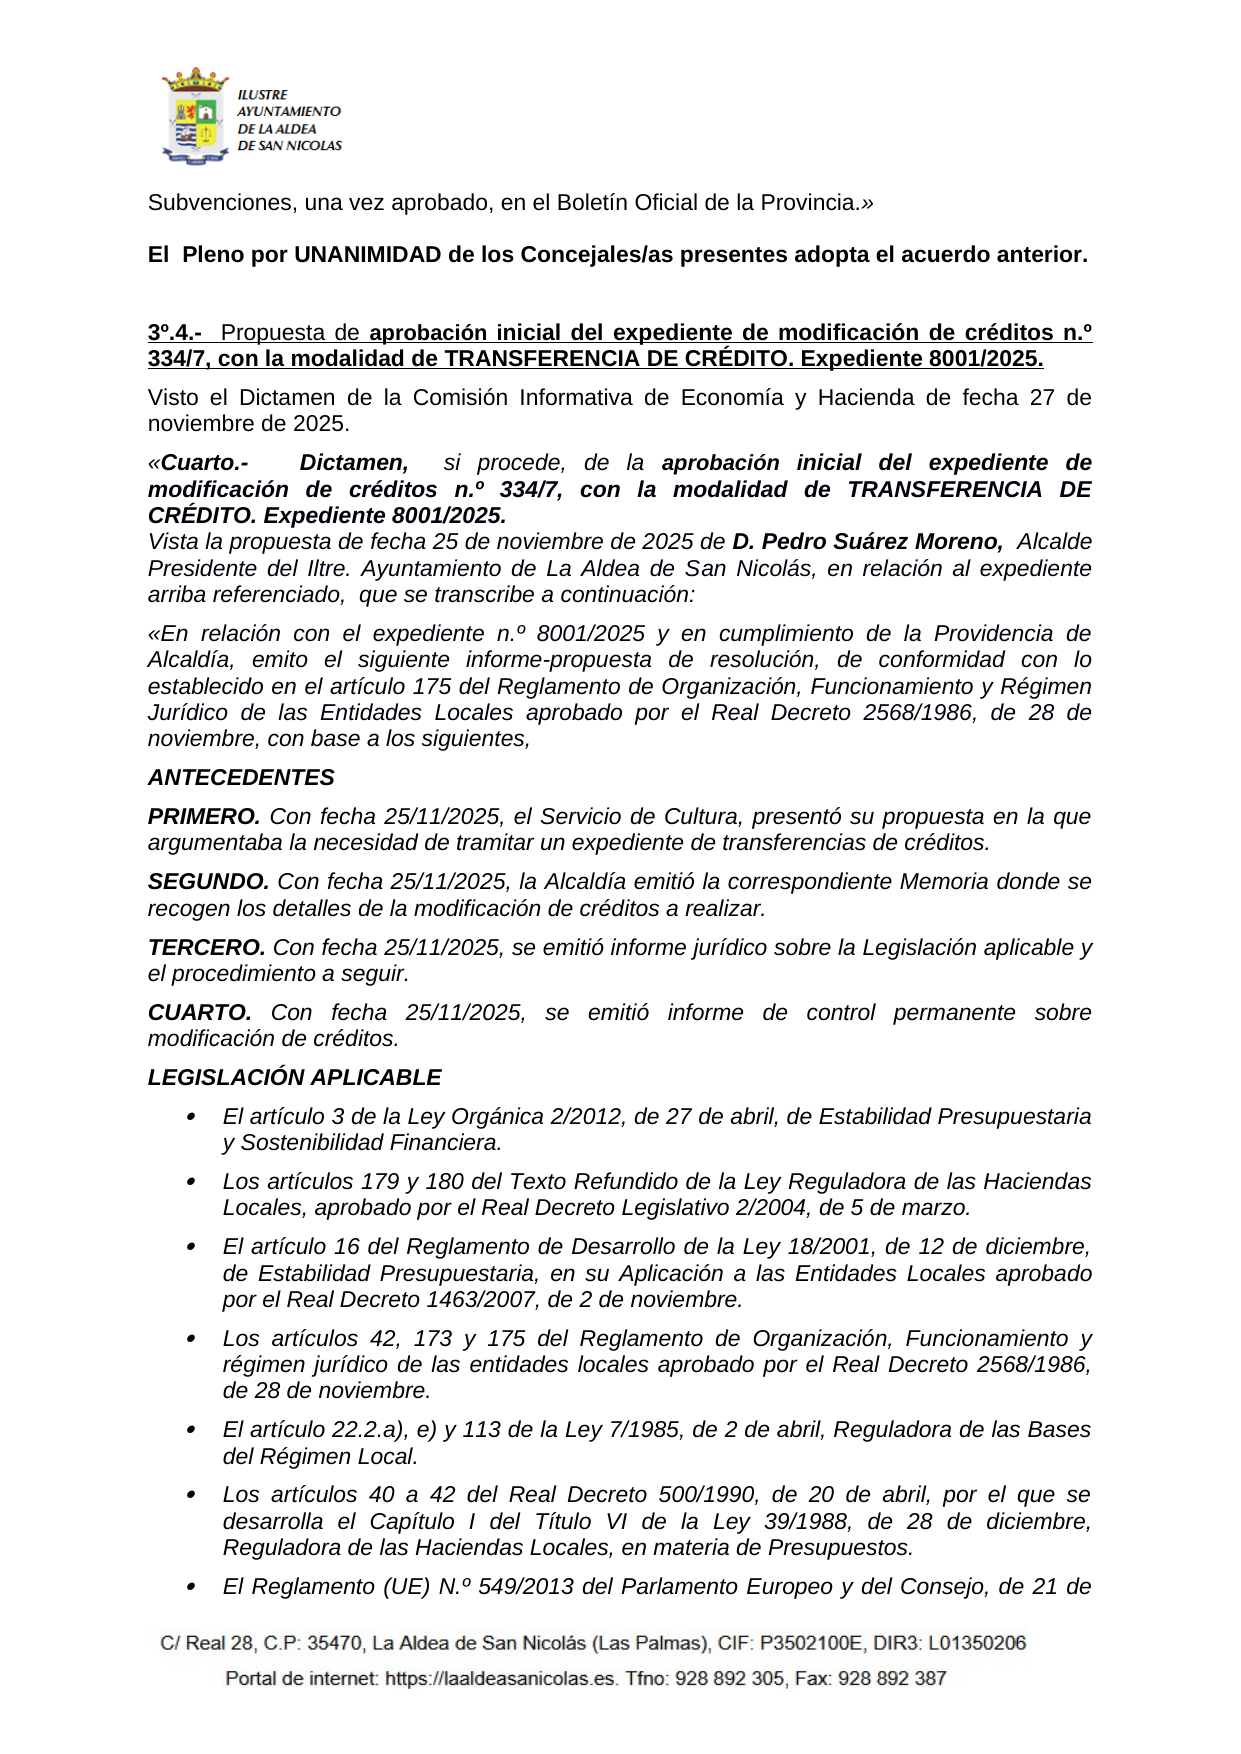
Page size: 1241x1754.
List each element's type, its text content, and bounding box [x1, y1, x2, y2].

text 3º.4.- Propuesta de aprobación inicial del expediente de modificación de créditos n.º [148, 319, 1093, 342]
text «En relación con el expediente n.º 8001/2025 y en cumplimiento de la Providencia de Alcaldía, emito el siguiente informe-propuesta de resolución, de conformidad con lo establecido en el artículo 175 del Reglamento de Organización, Funcionamiento y Régimen Jurídico de las Entidades Locales aprobado por el Real Decreto 2568/1986, de 28 de noviembre, con base a los siguientes, [148, 620, 1093, 752]
text CUARTO. Con fecha 25/11/2025, se emitió informe de control permanente sobre modificación de créditos. [148, 999, 1093, 1051]
list Los artículos 40 a 42 del Real Decreto 500/1990, de 20 de abril, por el que se desarrolla el Capítulo I del Título VI de la Ley 39/1988, de 28 de diciembre, Reguladora de las Haciendas Locales, en materia de Presupuestos. [185, 1481, 1093, 1561]
list El artículo 16 del Reglamento de Desarrollo de la Ley 18/2001, de 12 de diciembre, de Estabilidad Presupuestaria, en su Aplicación a las Entidades Locales aprobado por el Real Decreto 1463/2007, de 2 de noviembre. [185, 1233, 1093, 1312]
text El Pleno por UNANIMIDAD de los Concejales/as presentes adopta el acuerdo anterior. [148, 241, 1093, 267]
text SEGUNDO. Con fecha 25/11/2025, la Alcaldía emitió la correspondiente Memoria donde se recogen los detalles de la modificación de créditos a realizar. [148, 868, 1093, 921]
list El Reglamento (UE) N.º 549/2013 del Parlamento Europeo y del Consejo, de 21 de [185, 1573, 1093, 1599]
text PRIMERO. Con fecha 25/11/2025, el Servicio de Cultura, presentó su propuesta en la que argumentaba la necesidad de tramitar un expediente de transferencias de créditos. [148, 803, 1093, 856]
text LEGISLACIÓN APLICABLE [148, 1064, 1093, 1090]
text TERCERO. Con fecha 25/11/2025, se emitió informe jurídico sobre la Legislación aplicable y el procedimiento a seguir. [148, 933, 1093, 986]
list Los artículos 179 y 180 del Texto Refundido de la Ley Reguladora de las Haciendas Locales, aprobado por el Real Decreto Legislativo 2/2004, de 5 de marzo. [185, 1168, 1093, 1221]
list El artículo 22.2.a), e) y 113 de la Ley 7/1985, de 2 de abril, Reguladora de las Bases del Régimen Local. [185, 1416, 1093, 1469]
list El artículo 3 de la Ley Orgánica 2/2012, de 27 de abril, de Estabilidad Presupuestaria y Sostenibilidad Financiera. [185, 1103, 1093, 1155]
text 334/7, con la modalidad de TRANSFERENCIA DE CRÉDITO. Expediente 8001/2025. [148, 343, 1093, 372]
text Subvenciones, una vez aprobado, en el Boletín Oficial de la Provincia.» [148, 188, 1093, 215]
picture [149, 1627, 1034, 1694]
picture [148, 59, 358, 173]
text Visto el Dictamen de la Comisión Informativa de Economía y Hacienda de fecha 27 de noviembre de 2025. [148, 384, 1093, 437]
list Los artículos 42, 173 y 175 del Reglamento de Organización, Funcionamiento y régimen jurídico de las entidades locales aprobado por el Real Decreto 2568/1986, de 28 de noviembre. [185, 1325, 1093, 1404]
text «Cuarto.- Dictamen, si procede, de la aprobación inicial del expediente de modificación de créditos n.º 334/7, con la modalidad de TRANSFERENCIA DE CRÉDITO. Expediente 8001/2025. [148, 449, 1093, 528]
text Vista la propuesta de fecha 25 de noviembre de 2025 de D. Pedro Suárez Moreno, Alcalde Presidente del Iltre. Ayuntamiento de La Aldea de San Nicolás, en relación al expediente arriba referenciado, que se transcribe a continuación: [148, 528, 1093, 607]
text ANTECEDENTES [148, 764, 1093, 791]
